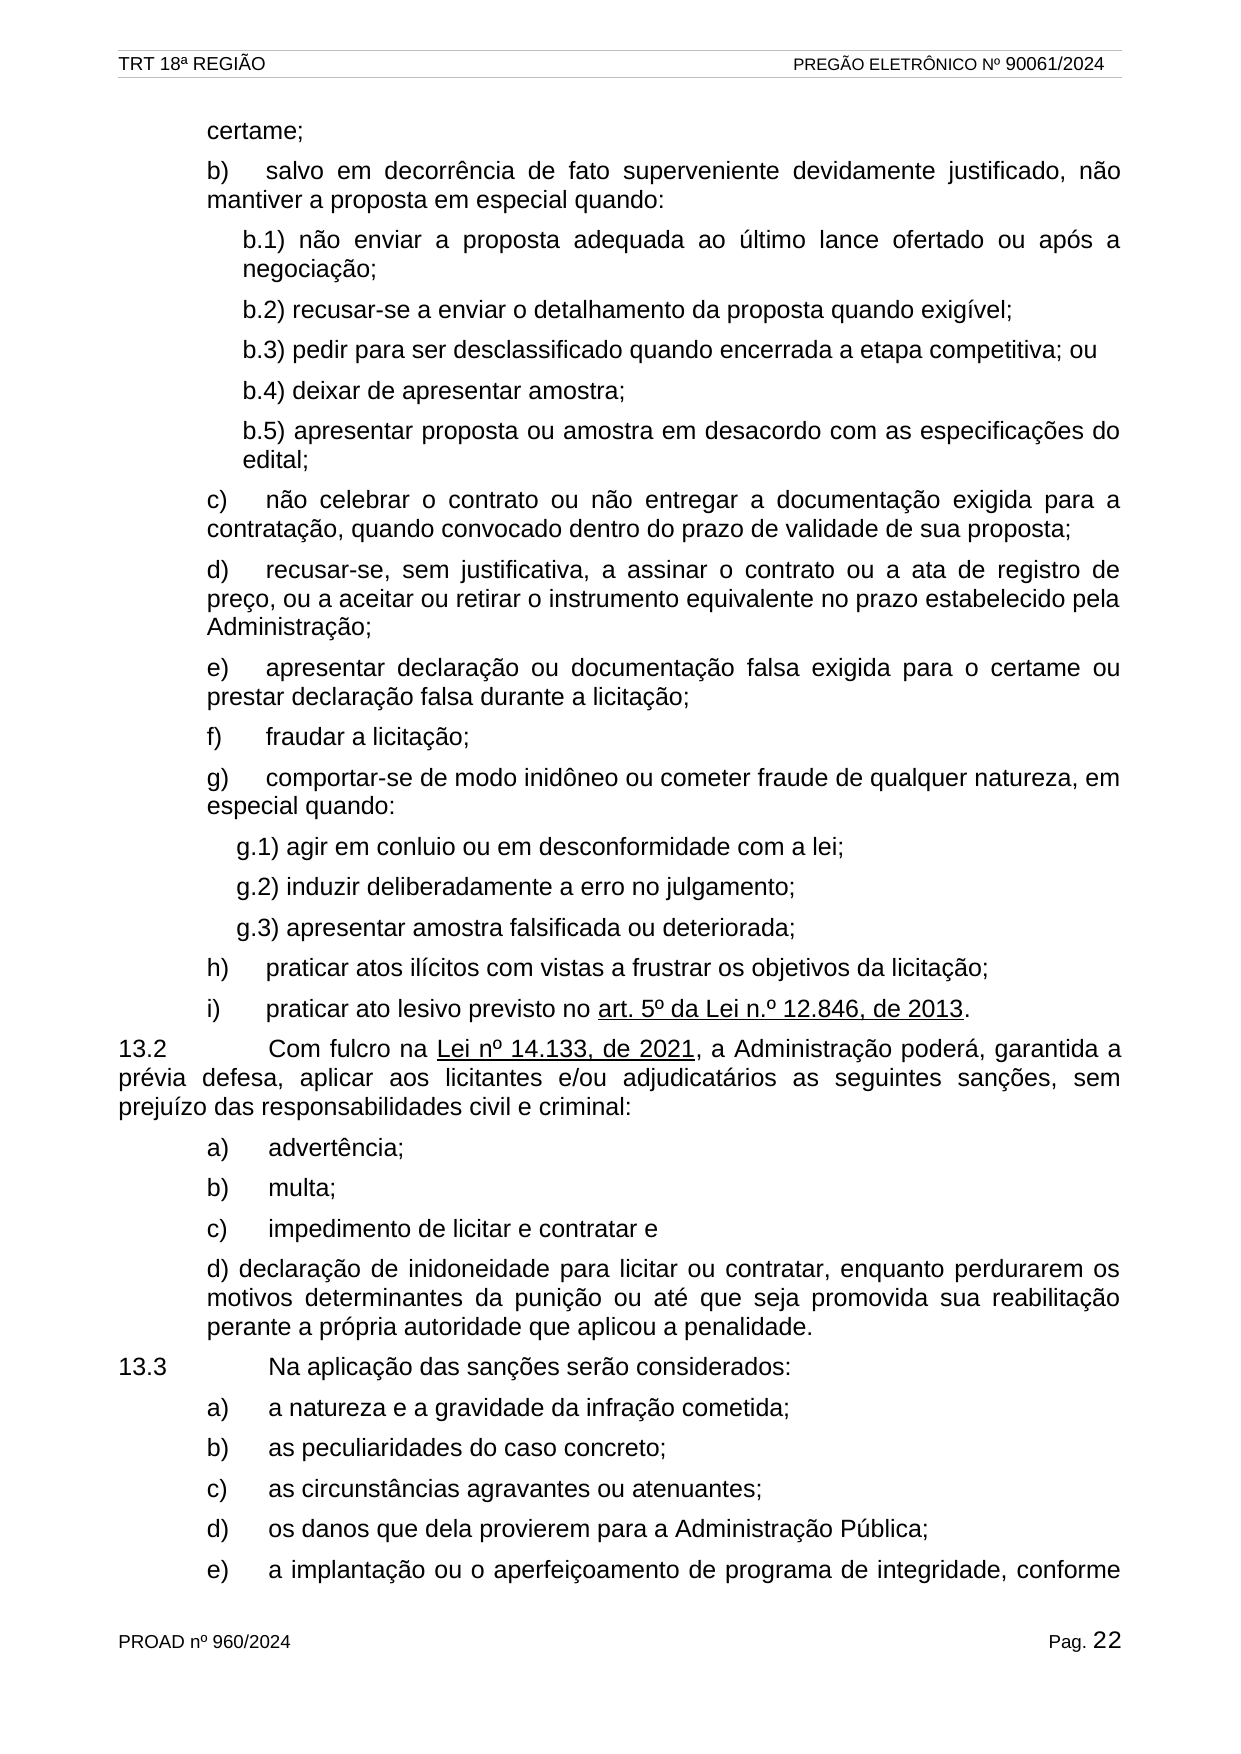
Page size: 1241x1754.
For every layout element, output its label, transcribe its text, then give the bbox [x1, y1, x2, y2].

text c) impedimento de licitar e contratar e [207, 1213, 1122, 1242]
text b.5) apresentar proposta ou amostra em desacordo com as especificações do edital; [242, 416, 1122, 474]
text b.1) não enviar a proposta adequada ao último lance ofertado ou após a negociação; [242, 225, 1122, 283]
text b.2) recusar-se a enviar o detalhamento da proposta quando exigível; [242, 295, 1122, 323]
text d) recusar-se, sem justificativa, a assinar o contrato ou a ata de registro de preço, ou a aceitar ou retirar o instrumento equivalente no prazo estabelecido pela Administração; [207, 555, 1122, 641]
text g) comportar-se de modo inidôneo ou cometer fraude de qualquer natureza, em especial quando: [207, 763, 1122, 820]
text e) a implantação ou o aperfeiçoamento de programa de integridade, conforme [207, 1555, 1122, 1583]
text e) apresentar declaração ou documentação falsa exigida para o certame ou prestar declaração falsa durante a licitação; [207, 653, 1122, 710]
text g.2) induzir deliberadamente a erro no julgamento; [236, 872, 1122, 901]
text d) declaração de inidoneidade para licitar ou contratar, enquanto perdurarem os motivos determinantes da punição ou até que seja promovida sua reabilitação perante a própria autoridade que aplicou a penalidade. [207, 1254, 1122, 1340]
text c) as circunstâncias agravantes ou atenuantes; [207, 1474, 1122, 1502]
text c) não celebrar o contrato ou não entregar a documentação exigida para a contratação, quando convocado dentro do prazo de validade de sua proposta; [207, 486, 1122, 543]
text 13.3 Na aplicação das sanções serão considerados: [118, 1352, 1122, 1381]
text a) advertência; [207, 1132, 1122, 1161]
text a) a natureza e a gravidade da infração cometida; [207, 1393, 1122, 1421]
text b) salvo em decorrência de fato superveniente devidamente justificado, não mantiver a proposta em especial quando: [207, 156, 1122, 214]
text i) praticar ato lesivo previsto no art. 5º da Lei n.º 12.846, de 2013. [207, 994, 1122, 1023]
text g.1) agir em conluio ou em desconformidade com a lei; [236, 832, 1122, 861]
text 13.2 Com fulcro na Lei nº 14.133, de 2021, a Administração poderá, garantida a prévia defesa, aplicar aos licitantes e/ou adjudicatários as seguintes sanções, sem prejuízo das responsabilidades civil e criminal: [118, 1034, 1122, 1121]
text b) as peculiaridades do caso concreto; [207, 1433, 1122, 1462]
text b.3) pedir para ser desclassificado quando encerrada a etapa competitiva; ou [242, 335, 1122, 364]
text g.3) apresentar amostra falsificada ou deteriorada; [236, 913, 1122, 942]
text b.4) deixar de apresentar amostra; [242, 376, 1122, 404]
text d) os danos que dela provierem para a Administração Pública; [207, 1514, 1122, 1543]
text certame; [207, 116, 1122, 144]
text b) multa; [207, 1173, 1122, 1202]
text f) fraudar a licitação; [207, 722, 1122, 751]
text h) praticar atos ilícitos com vistas a frustrar os objetivos da licitação; [207, 953, 1122, 982]
